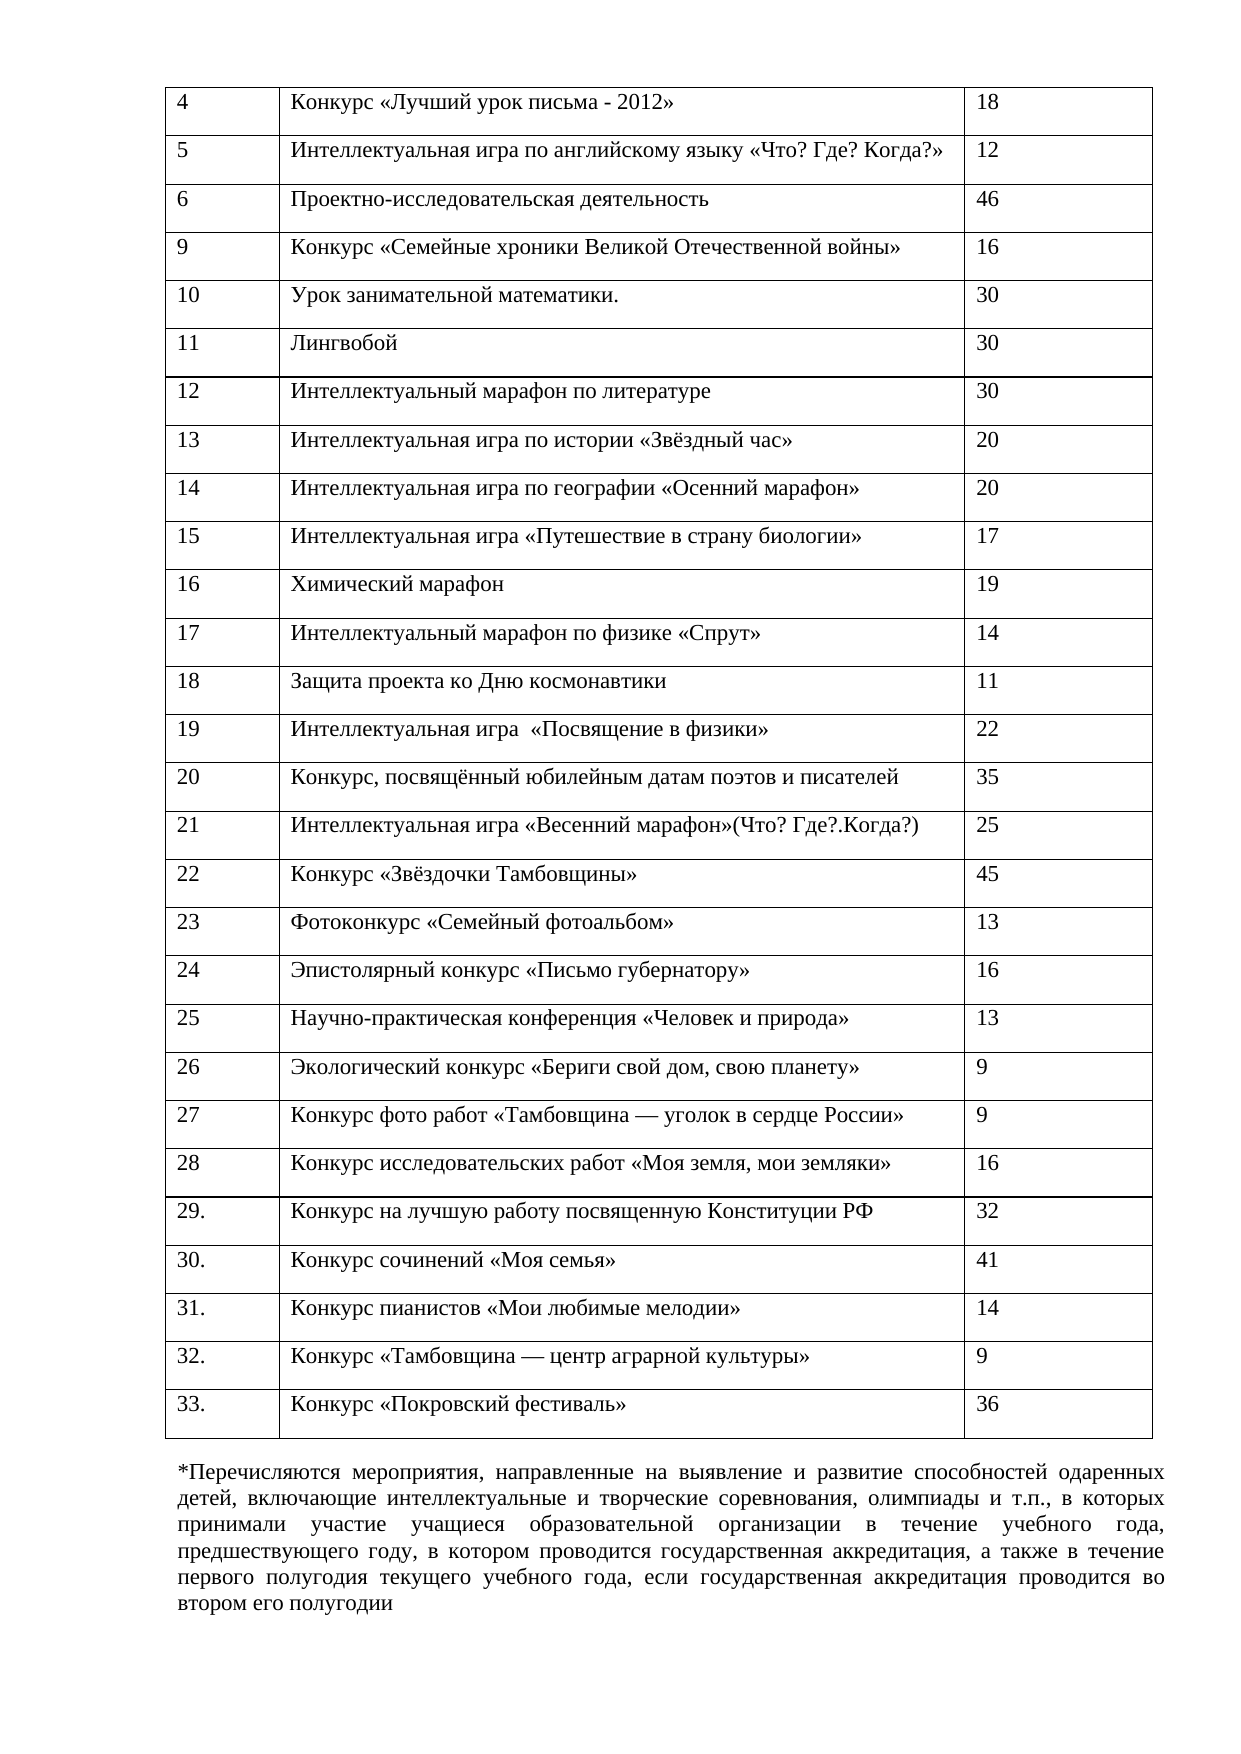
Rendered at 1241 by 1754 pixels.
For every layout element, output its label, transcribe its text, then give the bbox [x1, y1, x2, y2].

table_cell Конкурс исследовательских работ «Моя земля, мои земляки» [280, 1149, 964, 1196]
table_cell Проектно-исследовательская деятельность [280, 185, 964, 232]
table_cell Конкурс фото работ «Тамбовщина — уголок в сердце России» [280, 1101, 964, 1148]
table_cell 9 [166, 233, 279, 280]
table_cell Фотоконкурс «Семейный фотоальбом» [280, 908, 964, 955]
table_cell 22 [965, 715, 1152, 762]
table_cell 14 [965, 1294, 1152, 1341]
table_cell Урок занимательной математики. [280, 281, 964, 328]
table_cell Конкурс «Звёздочки Тамбовщины» [280, 860, 964, 907]
table_cell 16 [965, 1149, 1152, 1196]
table_cell 10 [166, 281, 279, 328]
table_cell Конкурс пианистов «Мои любимые мелодии» [280, 1294, 964, 1341]
table_cell 13 [965, 1005, 1152, 1052]
table_cell 32 [965, 1198, 1152, 1244]
table_cell Интеллектуальная игра «Посвящение в физики» [280, 715, 964, 762]
table_cell 4 [166, 88, 279, 135]
table_cell 12 [166, 378, 279, 425]
table_cell Лингвобой [280, 329, 964, 376]
table_cell 9 [965, 1053, 1152, 1100]
table_cell 5 [166, 136, 279, 183]
table_cell 16 [965, 956, 1152, 1003]
table_cell 12 [965, 136, 1152, 183]
table_cell 20 [166, 763, 279, 811]
table_cell 19 [166, 715, 279, 762]
table_cell 14 [965, 619, 1152, 666]
table_cell Научно-практическая конференция «Человек и природа» [280, 1005, 964, 1052]
table_cell 46 [965, 185, 1152, 232]
table_cell Интеллектуальная игра по географии «Осенний марафон» [280, 474, 964, 521]
table_cell 25 [965, 812, 1152, 859]
table_cell 18 [166, 667, 279, 714]
table_cell 13 [166, 426, 279, 473]
table_cell 17 [965, 522, 1152, 569]
table_cell 20 [965, 474, 1152, 521]
table_cell Эпистолярный конкурс «Письмо губернатору» [280, 956, 964, 1003]
table_cell 28 [166, 1149, 279, 1196]
table_cell 27 [166, 1101, 279, 1148]
table_cell 30 [965, 281, 1152, 328]
table_cell 22 [166, 860, 279, 907]
table_cell 31. [166, 1294, 279, 1341]
table_cell 17 [166, 619, 279, 666]
table_cell 11 [166, 329, 279, 376]
table_cell Химический марафон [280, 570, 964, 618]
table_cell 33. [166, 1390, 279, 1437]
table_cell 14 [166, 474, 279, 521]
table_cell 16 [166, 570, 279, 618]
table_cell 25 [166, 1005, 279, 1052]
table_cell Интеллектуальная игра по истории «Звёздный час» [280, 426, 964, 473]
table_cell Защита проекта ко Дню космонавтики [280, 667, 964, 714]
table_cell Интеллектуальный марафон по литературе [280, 378, 964, 425]
table_cell 30. [166, 1246, 279, 1293]
table_cell 26 [166, 1053, 279, 1100]
table_cell 20 [965, 426, 1152, 473]
table_cell Конкурс сочинений «Моя семья» [280, 1246, 964, 1293]
table_cell 19 [965, 570, 1152, 618]
table_cell Интеллектуальный марафон по физике «Спрут» [280, 619, 964, 666]
table_cell 30 [965, 378, 1152, 425]
table_cell Конкурс «Покровский фестиваль» [280, 1390, 964, 1437]
table_cell 18 [965, 88, 1152, 135]
table_cell Интеллектуальная игра по английскому языку «Что? Где? Когда?» [280, 136, 964, 183]
table_cell 36 [965, 1390, 1152, 1437]
table_cell Конкурс «Лучший урок письма - 2012» [280, 88, 964, 135]
table_cell 32. [166, 1342, 279, 1389]
table_cell 45 [965, 860, 1152, 907]
table_cell 11 [965, 667, 1152, 714]
table_cell 23 [166, 908, 279, 955]
text *Перечисляются мероприятия, направленные на выявление и развитие способностей одаренных детей, включающие интеллектуальные и творческие соревнования, олимпиады и т.п., в которых принимали участие учащиеся образовательной организации в течение учебного года, предшествующего году, в котором проводится государственная аккредитация, а также в течение первого полугодия текущего учебного года, если государственная аккредитация проводится во втором его полугодии [177, 1458, 1166, 1616]
table_cell 13 [965, 908, 1152, 955]
table_cell Конкурс «Семейные хроники Великой Отечественной войны» [280, 233, 964, 280]
table_cell 9 [965, 1101, 1152, 1148]
table_cell 24 [166, 956, 279, 1003]
table_cell 30 [965, 329, 1152, 376]
table_cell 9 [965, 1342, 1152, 1389]
table_cell Конкурс «Тамбовщина — центр аграрной культуры» [280, 1342, 964, 1389]
table_cell Конкурс на лучшую работу посвященную Конституции РФ [280, 1198, 964, 1244]
table_cell Конкурс, посвящённый юбилейным датам поэтов и писателей [280, 763, 964, 811]
table_cell Интеллектуальная игра «Весенний марафон»(Что? Где?.Когда?) [280, 812, 964, 859]
table_cell 29. [166, 1198, 279, 1244]
table_cell 21 [166, 812, 279, 859]
table_cell 15 [166, 522, 279, 569]
table_cell 35 [965, 763, 1152, 811]
table_cell Интеллектуальная игра «Путешествие в страну биологии» [280, 522, 964, 569]
table_cell Экологический конкурс «Бериги свой дом, свою планету» [280, 1053, 964, 1100]
table_cell 6 [166, 185, 279, 232]
table_cell 16 [965, 233, 1152, 280]
table_cell 41 [965, 1246, 1152, 1293]
